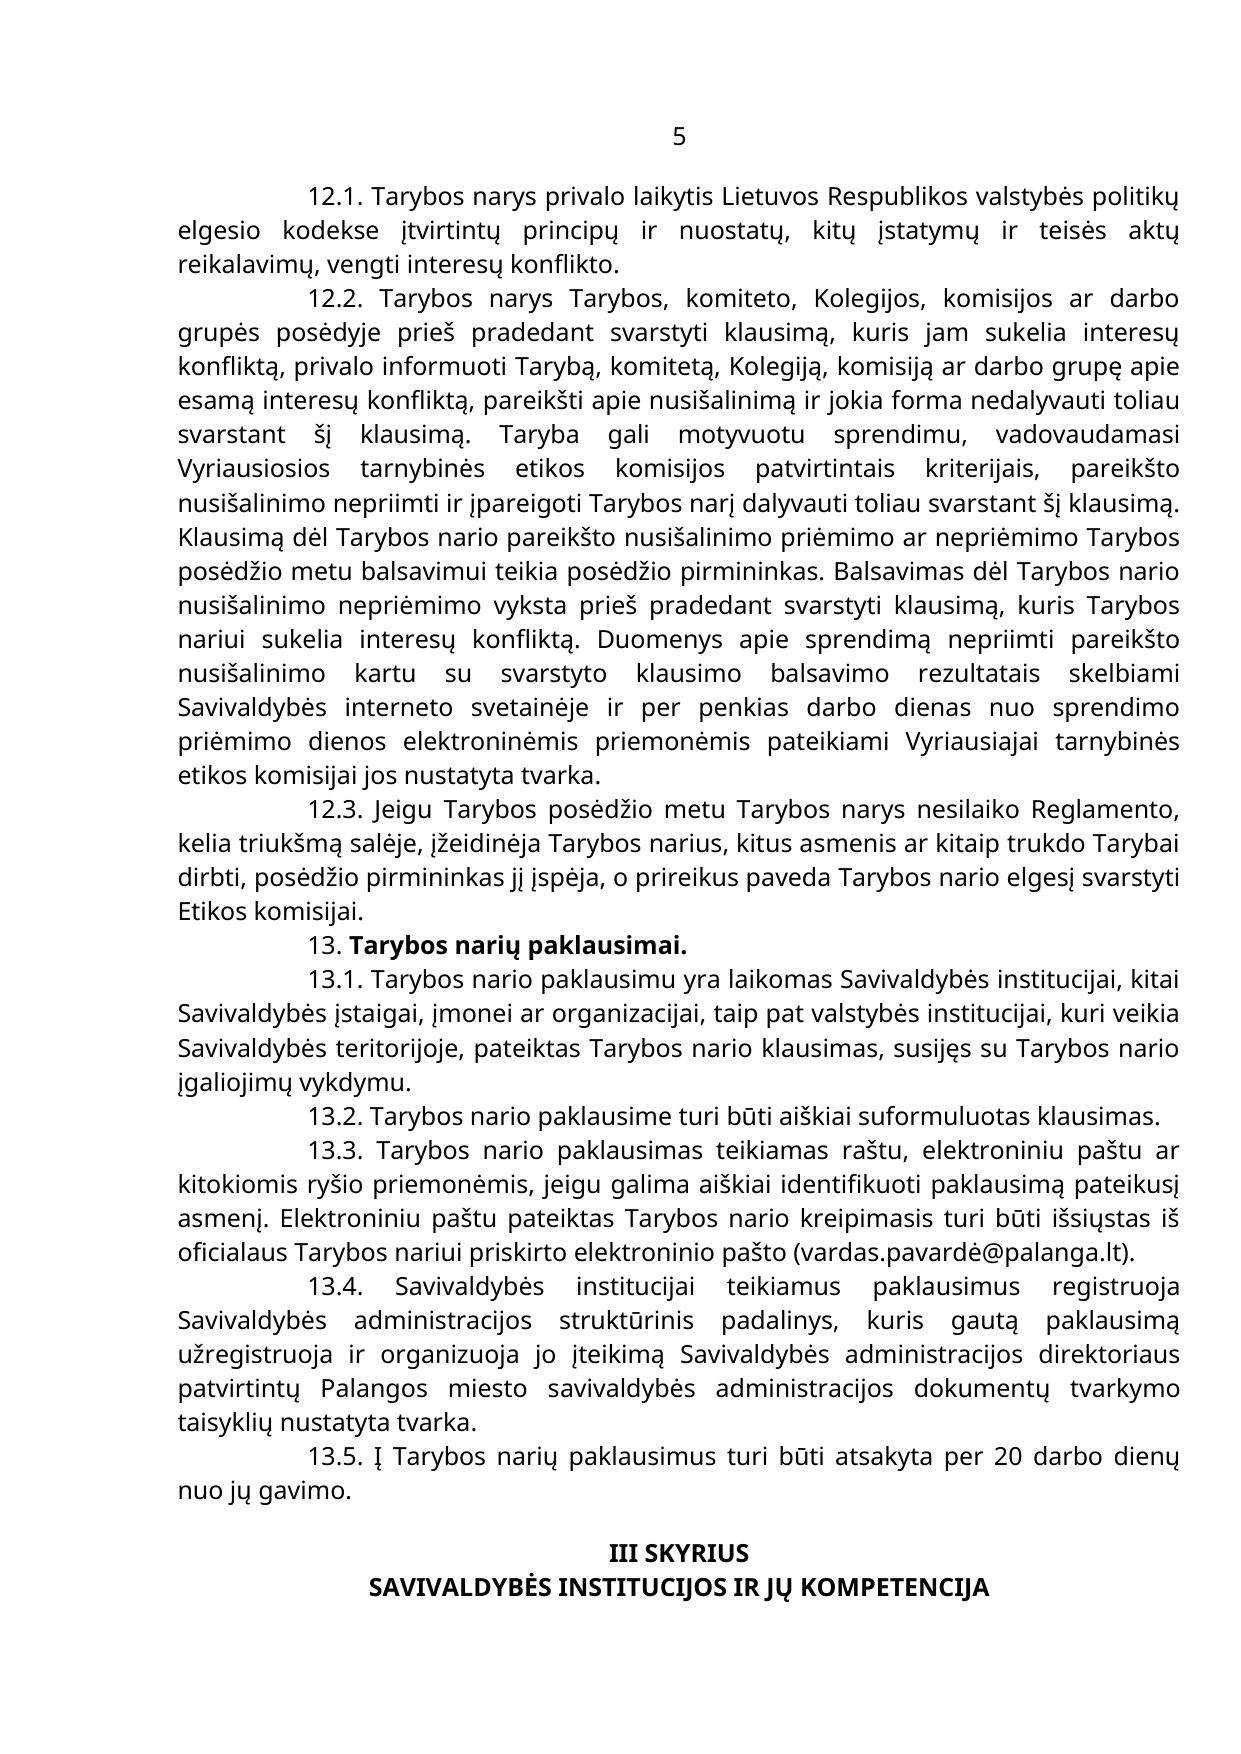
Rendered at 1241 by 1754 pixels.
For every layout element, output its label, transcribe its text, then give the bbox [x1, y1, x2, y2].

text 13.1. Tarybos nario paklausimu yra laikomas Savivaldybės institucijai, kitai Savivaldybės įstaigai, įmonei ar organizacijai, taip pat valstybės institucijai, kuri veikia Savivaldybės teritorijoje, pateiktas Tarybos nario klausimas, susijęs su Tarybos nario įgaliojimų vykdymu. [177, 962, 1181, 1098]
text 13.3. Tarybos nario paklausimas teikiamas raštu, elektroniniu paštu ar kitokiomis ryšio priemonėmis, jeigu galima aiškiai identifikuoti paklausimą pateikusį asmenį. Elektroniniu paštu pateiktas Tarybos nario kreipimasis turi būti išsiųstas iš oficialaus Tarybos nariui priskirto elektroninio pašto (vardas.pavardė@palanga.lt). [177, 1132, 1181, 1269]
text 12.3. Jeigu Tarybos posėdžio metu Tarybos narys nesilaiko Reglamento, kelia triukšmą salėje, įžeidinėja Tarybos narius, kitus asmenis ar kitaip trukdo Tarybai dirbti, posėdžio pirmininkas jį įspėja, o prireikus paveda Tarybos nario elgesį svarstyti Etikos komisijai. [177, 792, 1181, 928]
text 12.1. Tarybos narys privalo laikytis Lietuvos Respublikos valstybės politikų elgesio kodekse įtvirtintų principų ir nuostatų, kitų įstatymų ir teisės aktų reikalavimų, vengti interesų konflikto. [177, 179, 1181, 281]
text 13.2. Tarybos nario paklausime turi būti aiškiai suformuluotas klausimas. [177, 1098, 1181, 1132]
text 12.2. Tarybos narys Tarybos, komiteto, Kolegijos, komisijos ar darbo grupės posėdyje prieš pradedant svarstyti klausimą, kuris jam sukelia interesų konfliktą, privalo informuoti Tarybą, komitetą, Kolegiją, komisiją ar darbo grupę apie esamą interesų konfliktą, pareikšti apie nusišalinimą ir jokia forma nedalyvauti toliau svarstant šį klausimą. Taryba gali motyvuotu sprendimu, vadovaudamasi Vyriausiosios tarnybinės etikos komisijos patvirtintais kriterijais, pareikšto nusišalinimo nepriimti ir įpareigoti Tarybos narį dalyvauti toliau svarstant šį klausimą. Klausimą dėl Tarybos nario pareikšto nusišalinimo priėmimo ar nepriėmimo Tarybos posėdžio metu balsavimui teikia posėdžio pirmininkas. Balsavimas dėl Tarybos nario nusišalinimo nepriėmimo vyksta prieš pradedant svarstyti klausimą, kuris Tarybos nariui sukelia interesų konfliktą. Duomenys apie sprendimą nepriimti pareikšto nusišalinimo kartu su svarstyto klausimo balsavimo rezultatais skelbiami Savivaldybės interneto svetainėje ir per penkias darbo dienas nuo sprendimo priėmimo dienos elektroninėmis priemonėmis pateikiami Vyriausiajai tarnybinės etikos komisijai jos nustatyta tvarka. [177, 281, 1181, 792]
text III SKYRIUS [177, 1536, 1181, 1570]
text 13.5. Į Tarybos narių paklausimus turi būti atsakyta per 20 darbo dienų nuo jų gavimo. [177, 1439, 1181, 1507]
text 13.4. Savivaldybės institucijai teikiamus paklausimus registruoja Savivaldybės administracijos struktūrinis padalinys, kuris gautą paklausimą užregistruoja ir organizuoja jo įteikimą Savivaldybės administracijos direktoriaus patvirtintų Palangos miesto savivaldybės administracijos dokumentų tvarkymo taisyklių nustatyta tvarka. [177, 1269, 1181, 1439]
text SAVIVALDYBĖS INSTITUCIJOS IR JŲ KOMPETENCIJA [177, 1570, 1181, 1604]
text 13. Tarybos narių paklausimai. [177, 928, 1181, 962]
